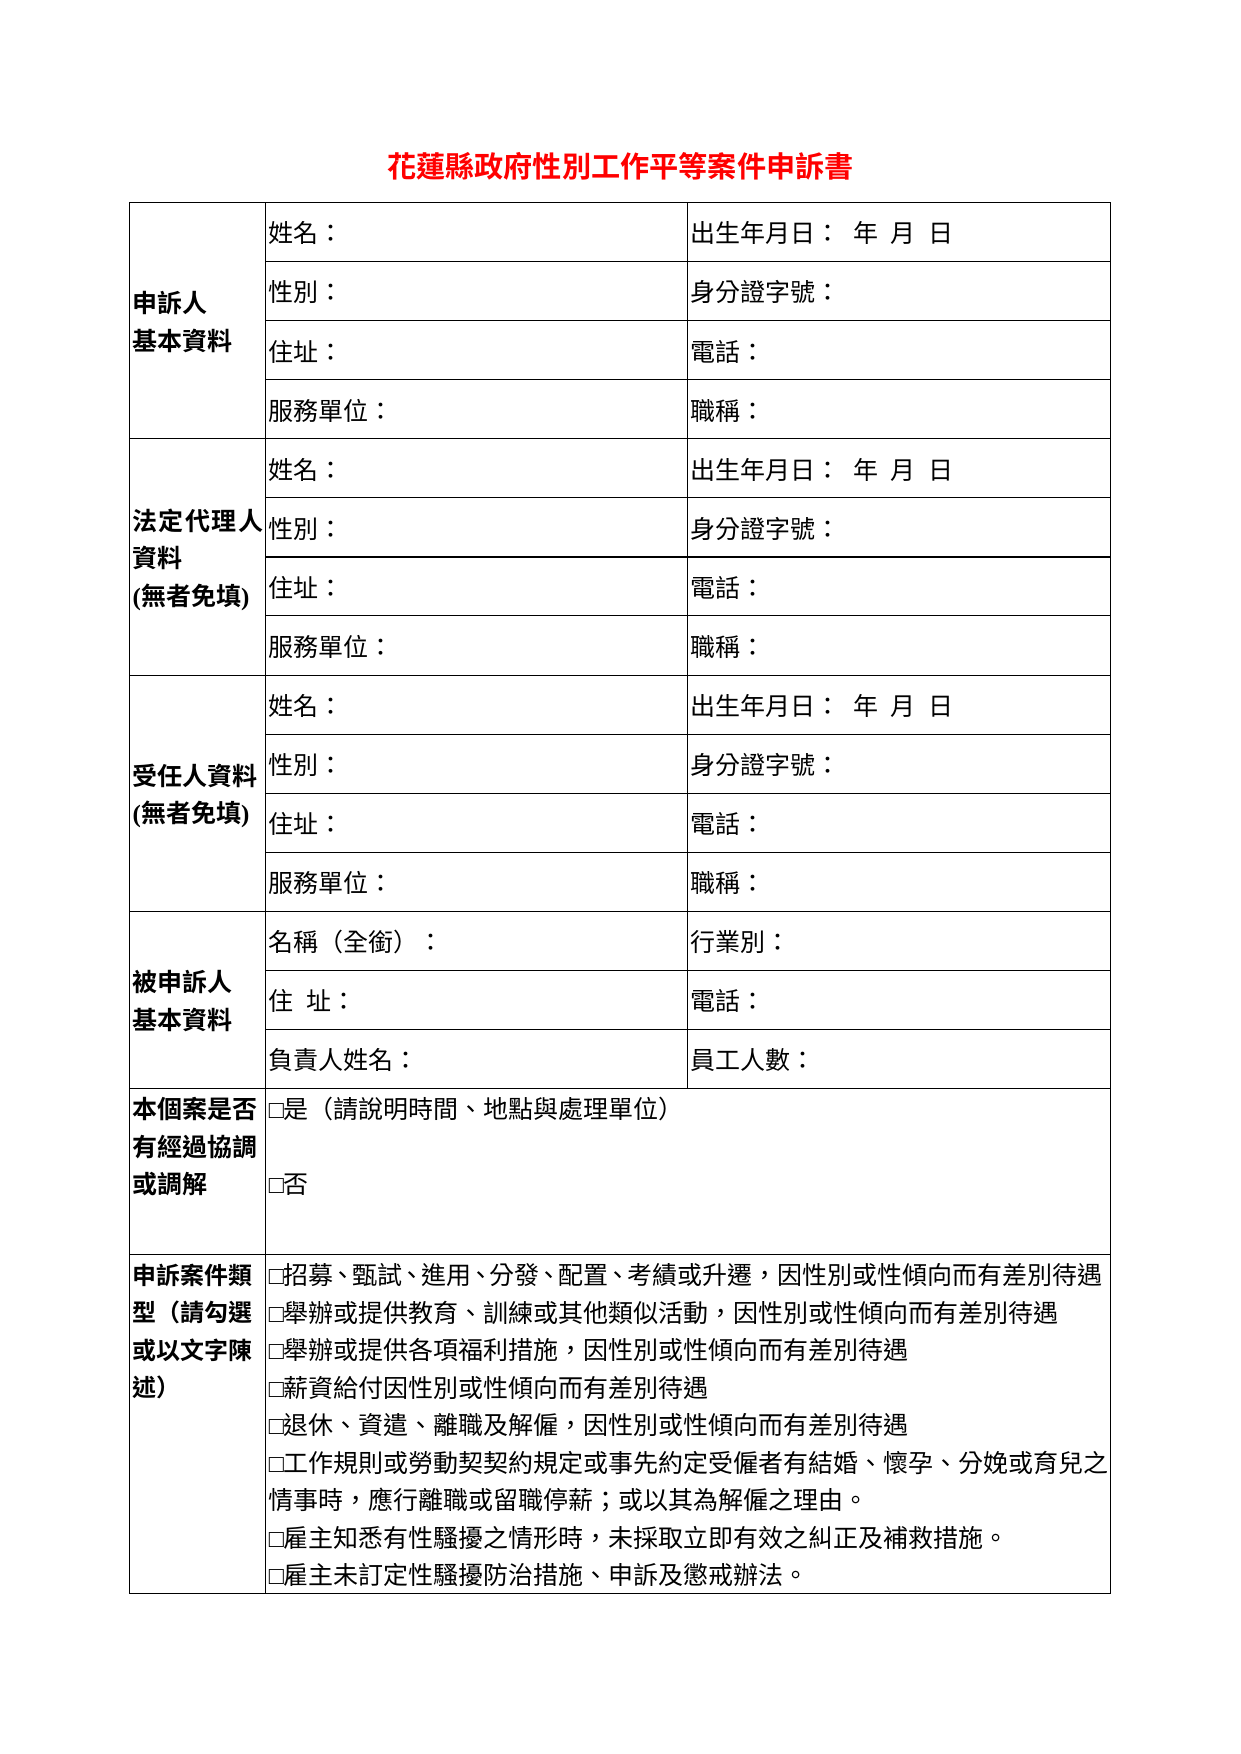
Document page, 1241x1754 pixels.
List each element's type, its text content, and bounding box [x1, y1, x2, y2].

table_cell 服務單位： [266, 616, 687, 674]
table_cell 住址： [266, 558, 687, 615]
table_cell 性別： [266, 735, 687, 793]
table_cell 服務單位： [266, 853, 687, 911]
table_cell 受任人資料 (無者免填) [130, 676, 265, 911]
table_cell 電話： [688, 321, 1110, 379]
table_cell 職稱： [688, 616, 1110, 674]
table_cell □是（請說明時間、地點與處理單位） □否 [266, 1089, 1110, 1254]
table_cell 性別： [266, 498, 687, 556]
table_cell 法定代理人資料 (無者免填) [130, 439, 265, 674]
table_cell 出生年月日： 年 月 日 [688, 676, 1110, 733]
table_cell 職稱： [688, 853, 1110, 911]
table_cell 員工人數： [688, 1030, 1110, 1088]
table_header 出生年月日： 年 月 日 [688, 203, 1110, 261]
table_cell 電話： [688, 794, 1110, 852]
table_cell 被申訴人 基本資料 [130, 912, 265, 1088]
table_cell 電話： [688, 971, 1110, 1029]
table_cell 申訴案件類型（請勾選或以文字陳述） [130, 1255, 265, 1593]
table_cell 性別： [266, 262, 687, 320]
table_cell 住址： [266, 794, 687, 852]
table_cell 本個案是否有經過協調或調解 [130, 1089, 265, 1254]
table_cell 職稱： [688, 380, 1110, 438]
table_cell 行業別： [688, 912, 1110, 970]
table_header 申訴人 基本資料 [130, 203, 265, 438]
table_cell □招募、甄試、進用、分發、配置、考績或升遷，因性別或性傾向而有差別待遇 □舉辦或提供教育、訓練或其他類似活動，因性別或性傾向而有差別待遇 □舉辦或提供各項福利措施，因性別或性傾向而有差別待遇 □薪資給付因性別或性傾向而有差別待遇 □退休、資遣、離職及解僱，因性別或性傾向而有差別待遇 □工作規則或勞動契契約規定或事先約定受僱者有結婚、懷孕、分娩或育兒之情事時，應行離職或留職停薪；或以其為解僱之理由。 □雇主知悉有性騷擾之情形時，未採取立即有效之糾正及補救措施。 □雇主未訂定性騷擾防治措施、申訴及懲戒辦法。 [266, 1255, 1110, 1593]
table_cell 服務單位： [266, 380, 687, 438]
table_cell 身分證字號： [688, 498, 1110, 556]
table_cell 姓名： [266, 676, 687, 733]
table_cell 出生年月日： 年 月 日 [688, 439, 1110, 497]
table_cell 負責人姓名： [266, 1030, 687, 1088]
table_cell 住 址： [266, 971, 687, 1029]
table_cell 名稱（全銜）： [266, 912, 687, 970]
table_cell 身分證字號： [688, 262, 1110, 320]
table_cell 身分證字號： [688, 735, 1110, 793]
subtitle 花蓮縣政府性別工作平等案件申訴書 [124, 127, 1116, 202]
table_cell 姓名： [266, 439, 687, 497]
table_cell 電話： [688, 558, 1110, 615]
table_cell 住址： [266, 321, 687, 379]
table_header 姓名： [266, 203, 687, 261]
